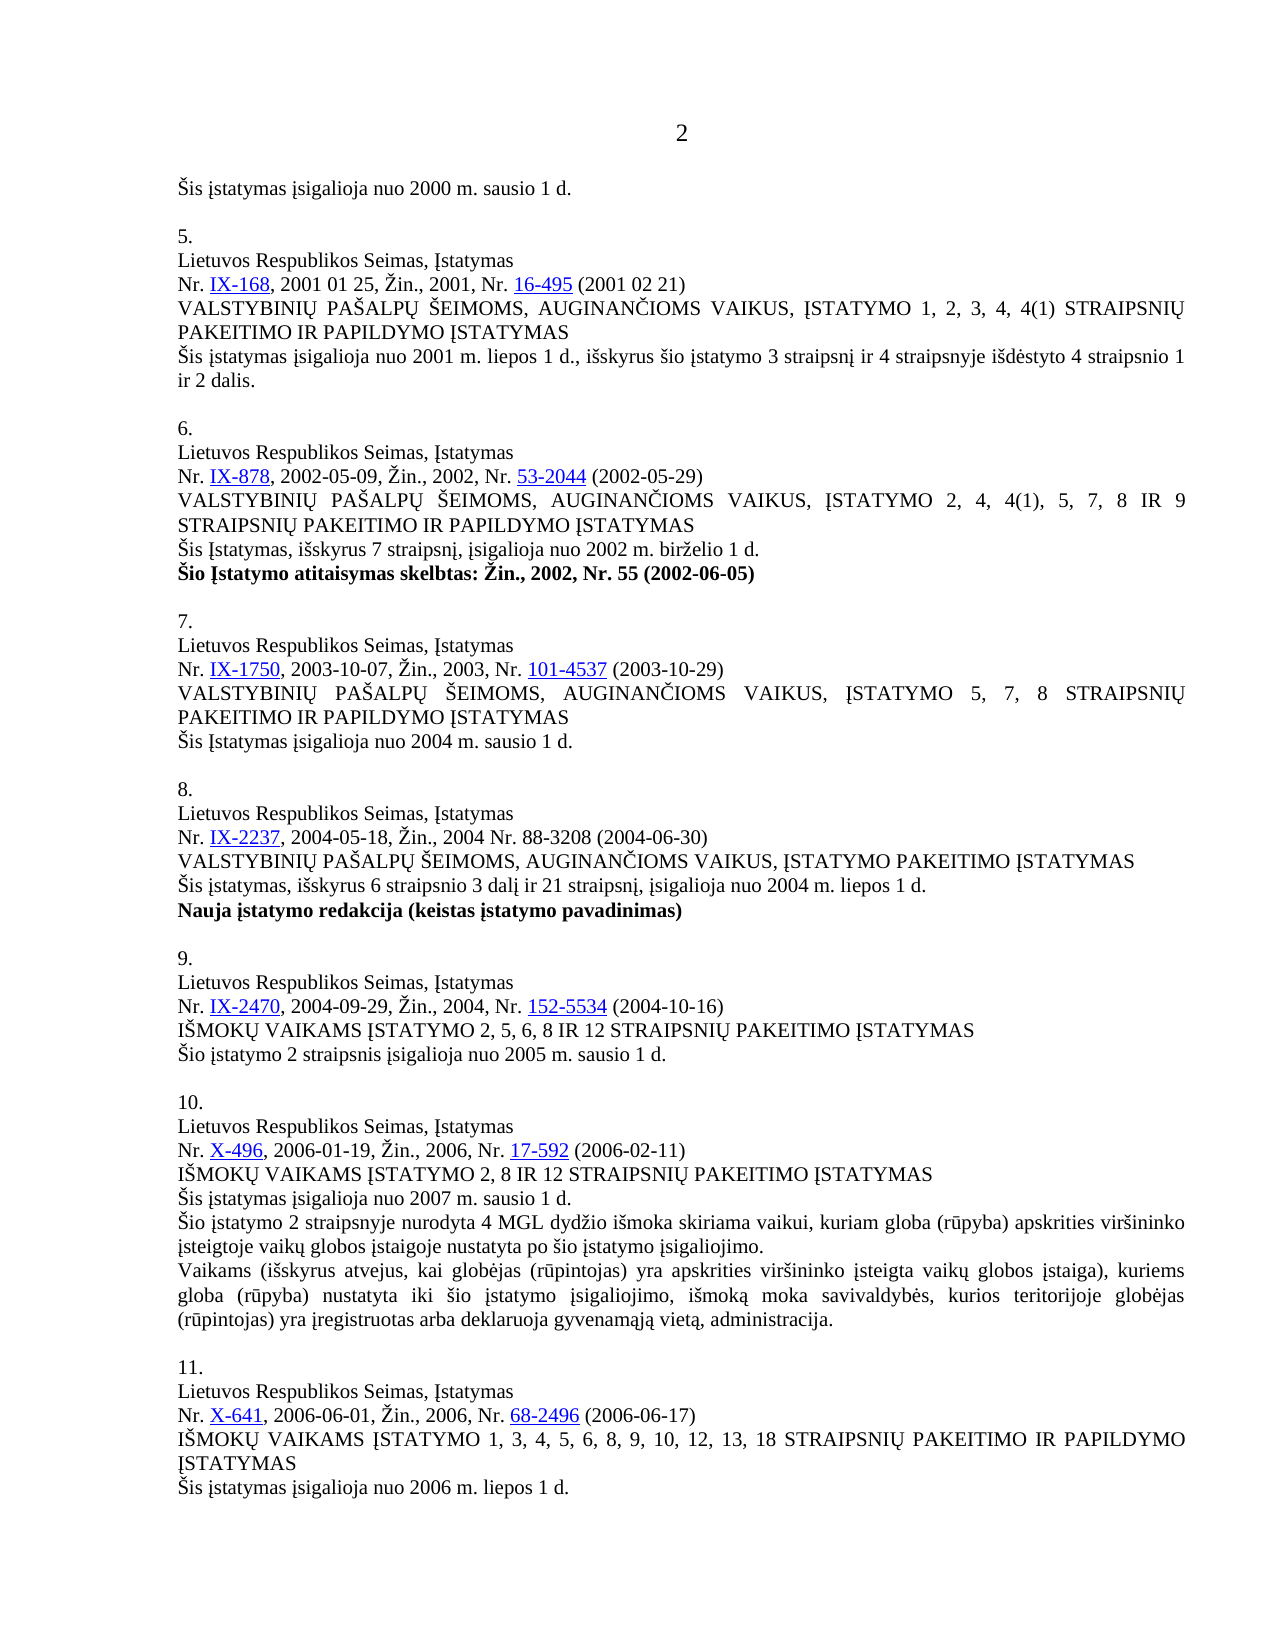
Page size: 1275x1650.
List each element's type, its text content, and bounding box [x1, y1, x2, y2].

text Lietuvos Respublikos Seimas, Įstatymas [177, 1379, 1186, 1403]
text IŠMOKŲ VAIKAMS ĮSTATYMO 2, 8 IR 12 STRAIPSNIŲ PAKEITIMO ĮSTATYMAS [177, 1162, 1186, 1186]
text Nr. IX-2470, 2004-09-29, Žin., 2004, Nr. 152-5534 (2004-10-16) [177, 994, 1186, 1018]
text Nr. X-641, 2006-06-01, Žin., 2006, Nr. 68-2496 (2006-06-17) [177, 1403, 1186, 1427]
text Šis įstatymas įsigalioja nuo 2001 m. liepos 1 d., išskyrus šio įstatymo 3 straipsnį ir 4 straipsnyje išdėstyto 4 straipsnio 1 ir 2 dalis. [177, 344, 1186, 392]
text Šis Įstatymas įsigalioja nuo 2004 m. sausio 1 d. [177, 729, 1186, 753]
text Nauja įstatymo redakcija (keistas įstatymo pavadinimas) [177, 897, 1186, 922]
text 11. [177, 1355, 1186, 1379]
text Šis įstatymas, išskyrus 6 straipsnio 3 dalį ir 21 straipsnį, įsigalioja nuo 2004 m. liepos 1 d. [177, 873, 1186, 897]
text Nr. IX-2237, 2004-05-18, Žin., 2004 Nr. 88-3208 (2004-06-30) [177, 825, 1186, 849]
text Nr. X-496, 2006-01-19, Žin., 2006, Nr. 17-592 (2006-02-11) [177, 1138, 1186, 1162]
text Šis įstatymas įsigalioja nuo 2006 m. liepos 1 d. [177, 1475, 1186, 1499]
text Lietuvos Respublikos Seimas, Įstatymas [177, 633, 1186, 657]
text Šis Įstatymas, išskyrus 7 straipsnį, įsigalioja nuo 2002 m. birželio 1 d. [177, 537, 1186, 561]
text VALSTYBINIŲ PAŠALPŲ ŠEIMOMS, AUGINANČIOMS VAIKUS, ĮSTATYMO 5, 7, 8 STRAIPSNIŲ PAKEITIMO IR PAPILDYMO ĮSTATYMAS [177, 681, 1186, 729]
text 8. [177, 777, 1186, 801]
text IŠMOKŲ VAIKAMS ĮSTATYMO 1, 3, 4, 5, 6, 8, 9, 10, 12, 13, 18 STRAIPSNIŲ PAKEITIMO IR PAPILDYMO ĮSTATYMAS [177, 1427, 1186, 1475]
text Šio įstatymo 2 straipsnyje nurodyta 4 MGL dydžio išmoka skiriama vaikui, kuriam globa (rūpyba) apskrities viršininko įsteigtoje vaikų globos įstaigoje nustatyta po šio įstatymo įsigaliojimo. [177, 1210, 1186, 1258]
text Lietuvos Respublikos Seimas, Įstatymas [177, 801, 1186, 825]
text Nr. IX-1750, 2003-10-07, Žin., 2003, Nr. 101-4537 (2003-10-29) [177, 657, 1186, 681]
text Vaikams (išskyrus atvejus, kai globėjas (rūpintojas) yra apskrities viršininko įsteigta vaikų globos įstaiga), kuriems globa (rūpyba) nustatyta iki šio įstatymo įsigaliojimo, išmoką moka savivaldybės, kurios teritorijoje globėjas (rūpintojas) yra įregistruotas arba deklaruoja gyvenamąją vietą, administracija. [177, 1258, 1186, 1331]
text 9. [177, 946, 1186, 970]
text VALSTYBINIŲ PAŠALPŲ ŠEIMOMS, AUGINANČIOMS VAIKUS, ĮSTATYMO 1, 2, 3, 4, 4(1) STRAIPSNIŲ PAKEITIMO IR PAPILDYMO ĮSTATYMAS [177, 296, 1186, 344]
text 6. [177, 416, 1186, 440]
text Lietuvos Respublikos Seimas, Įstatymas [177, 248, 1186, 272]
text IŠMOKŲ VAIKAMS ĮSTATYMO 2, 5, 6, 8 IR 12 STRAIPSNIŲ PAKEITIMO ĮSTATYMAS [177, 1018, 1186, 1042]
text Šio įstatymo 2 straipsnis įsigalioja nuo 2005 m. sausio 1 d. [177, 1042, 1186, 1066]
text 10. [177, 1090, 1186, 1114]
text 7. [177, 609, 1186, 633]
text 5. [177, 224, 1186, 248]
text Nr. IX-168, 2001 01 25, Žin., 2001, Nr. 16-495 (2001 02 21) [177, 272, 1186, 296]
text Lietuvos Respublikos Seimas, Įstatymas [177, 1114, 1186, 1138]
text VALSTYBINIŲ PAŠALPŲ ŠEIMOMS, AUGINANČIOMS VAIKUS, ĮSTATYMO 2, 4, 4(1), 5, 7, 8 IR 9 STRAIPSNIŲ PAKEITIMO IR PAPILDYMO ĮSTATYMAS [177, 488, 1186, 537]
text Šio Įstatymo atitaisymas skelbtas: Žin., 2002, Nr. 55 (2002-06-05) [177, 561, 1186, 585]
text VALSTYBINIŲ PAŠALPŲ ŠEIMOMS, AUGINANČIOMS VAIKUS, ĮSTATYMO PAKEITIMO ĮSTATYMAS [177, 849, 1186, 873]
text Lietuvos Respublikos Seimas, Įstatymas [177, 440, 1186, 464]
text Šis įstatymas įsigalioja nuo 2000 m. sausio 1 d. [177, 176, 1186, 200]
text Nr. IX-878, 2002-05-09, Žin., 2002, Nr. 53-2044 (2002-05-29) [177, 464, 1186, 488]
text Šis įstatymas įsigalioja nuo 2007 m. sausio 1 d. [177, 1186, 1186, 1210]
text Lietuvos Respublikos Seimas, Įstatymas [177, 970, 1186, 994]
